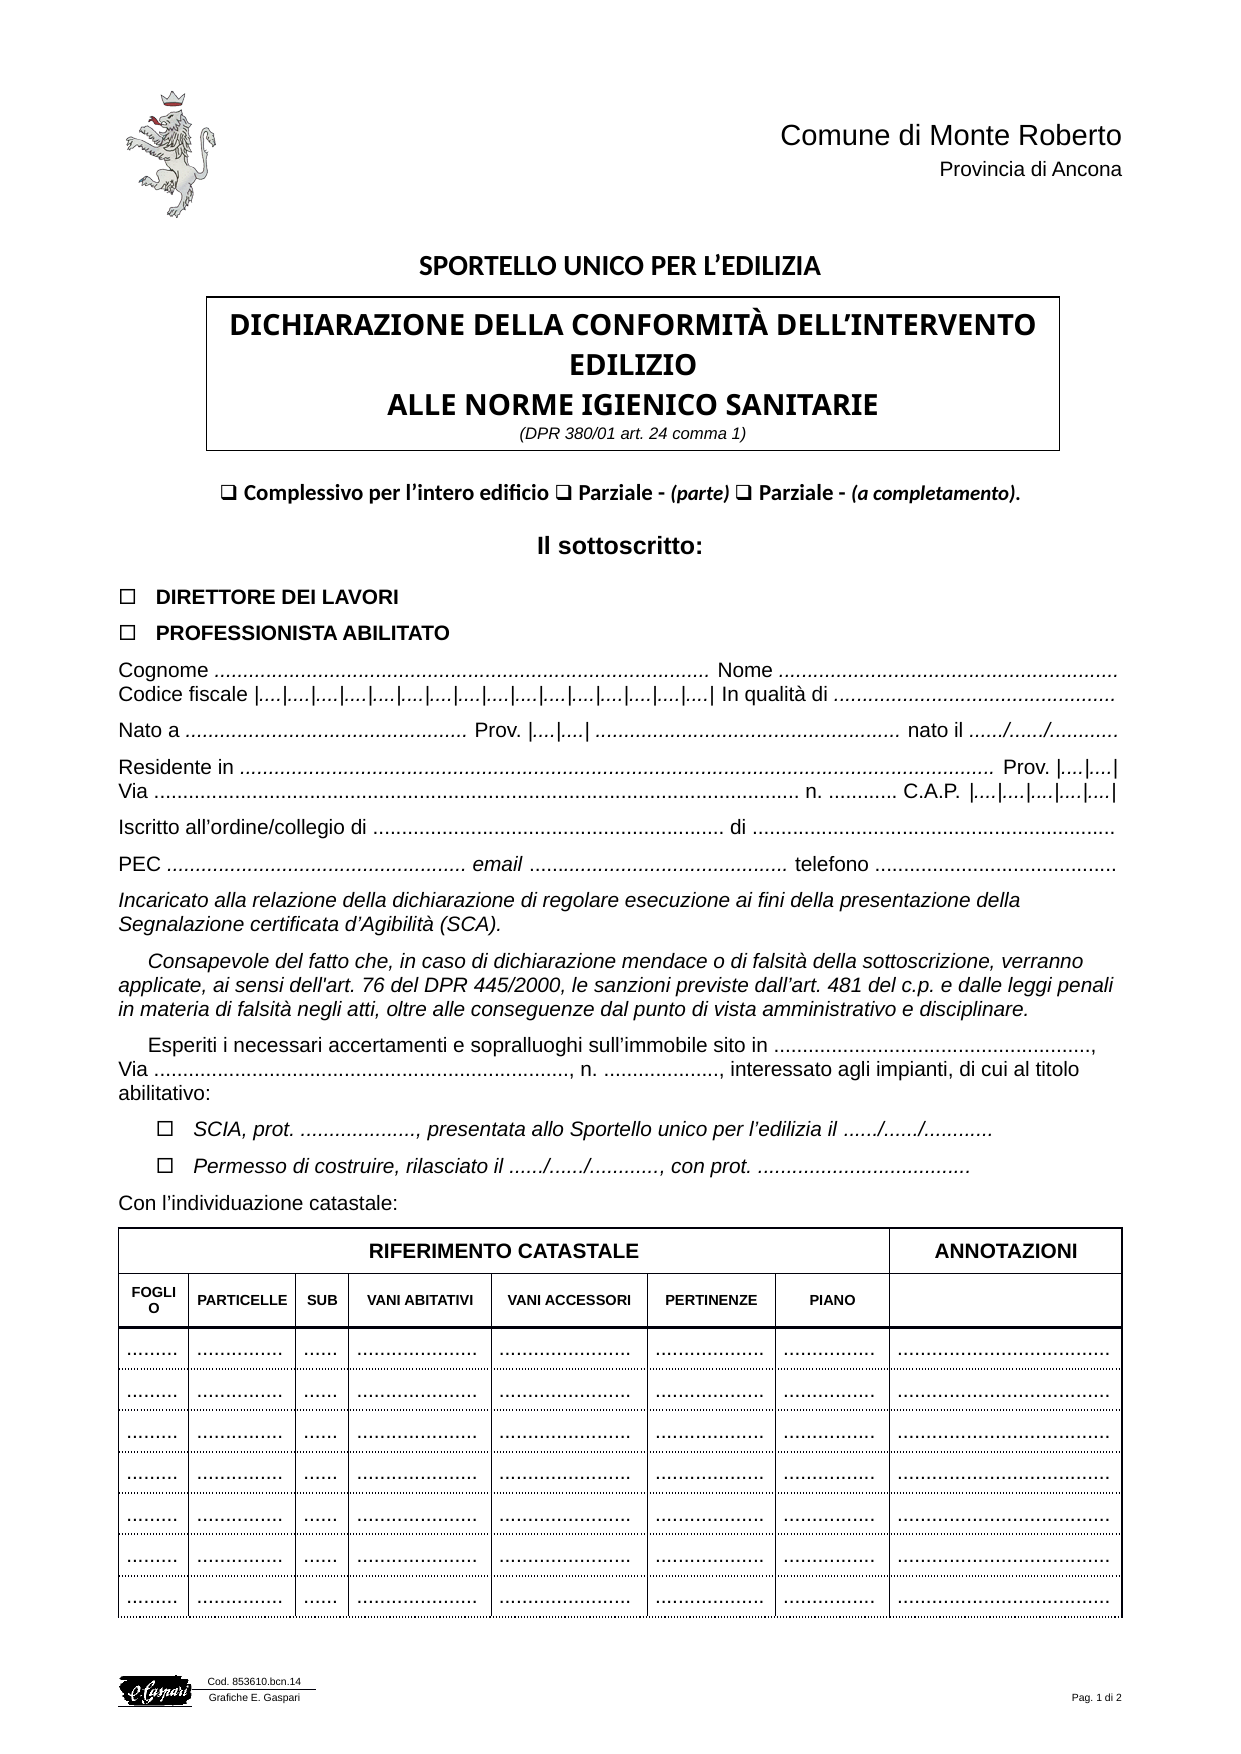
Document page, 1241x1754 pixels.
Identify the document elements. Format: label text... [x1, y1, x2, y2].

text Iscritto all’ordine/collegio di ............................................................. di ............................................................... [118, 815, 1122, 839]
table_cell ...... [296, 1409, 348, 1451]
table_cell ...... [296, 1575, 348, 1616]
table_cell ................ [776, 1533, 889, 1574]
table_cell ..................... [349, 1492, 491, 1533]
text Il sottoscritto: [118, 531, 1122, 560]
table_cell ................... [648, 1368, 775, 1409]
table_cell ......... [119, 1329, 188, 1368]
text Consapevole del fatto che, in caso di dichiarazione mendace o di falsità della sottoscrizione, verranno applicate, ai sensi dell'art. 76 del DPR 445/2000, le sanzioni previste dall’art. 481 del c.p. e dalle leggi penali in materia di falsità negli atti, oltre alle conseguenze dal punto di vista amministrativo e disciplinare. [118, 948, 1122, 1020]
text  Complessivo per l’intero edificio  Parziale - (parte)  Parziale - (a completamento). [118, 478, 1122, 506]
table_cell [890, 1274, 1121, 1326]
list SCIA, prot. ...................., presentata allo Sportello unico per l’edilizia il ....../....../............ [156, 1117, 1122, 1141]
table_cell ............... [189, 1533, 295, 1574]
table_cell SUB [296, 1274, 348, 1326]
table_cell ....................... [492, 1451, 647, 1492]
table_cell PARTICELLE [189, 1274, 295, 1326]
text Incaricato alla relazione della dichiarazione di regolare esecuzione ai fini della presentazione della Segnalazione certificata d’Agibilità (SCA). [118, 888, 1122, 936]
table_cell ......... [119, 1533, 188, 1574]
table_cell ............... [189, 1329, 295, 1368]
table_cell ..................................... [890, 1451, 1121, 1492]
table_cell ....................... [492, 1533, 647, 1574]
text Cognome ...................................................................................... Nome ........................................................... Codice fiscale |....|....|....|....|....|....|....|....|....|....|....|....|....|....|....|....| In qualità di ................................................. [118, 658, 1122, 706]
table_cell ............... [189, 1368, 295, 1409]
text PEC .................................................... email ............................................. telefono .......................................... [118, 852, 1122, 876]
table_cell ...... [296, 1329, 348, 1368]
text Residente in ................................................................................................................................... Prov. |....|....| Via ................................................................................................................ n. ............ C.A.P. |....|....|....|....|....| [118, 755, 1122, 803]
table_cell ..................................... [890, 1368, 1121, 1409]
table_cell ............... [189, 1492, 295, 1533]
subtitle SPORTELLO UNICO PER L’EDILIZIA [118, 247, 1122, 282]
table_cell ...... [296, 1451, 348, 1492]
list PROFESSIONISTA ABILITATO [118, 621, 1122, 645]
table_cell ..................................... [890, 1575, 1121, 1616]
text Con l’individuazione catastale: [118, 1190, 1122, 1214]
table_cell ..................... [349, 1368, 491, 1409]
table_cell ...... [296, 1533, 348, 1574]
table_cell ......... [119, 1451, 188, 1492]
table_cell ....................... [492, 1409, 647, 1451]
text Comune di Monte Roberto [224, 118, 1122, 152]
table_cell ................ [776, 1409, 889, 1451]
table_header ANNOTAZIONI [890, 1229, 1121, 1273]
table_cell ................ [776, 1575, 889, 1616]
table_cell FOGLIO [119, 1274, 188, 1326]
table_cell ............... [189, 1575, 295, 1616]
table_cell ..................... [349, 1533, 491, 1574]
picture [118, 1674, 192, 1706]
table_cell ............... [189, 1451, 295, 1492]
list DIRETTORE DEI LAVORI [118, 585, 1122, 609]
table_header RIFERIMENTO CATASTALE [119, 1229, 889, 1273]
table_cell ..................................... [890, 1492, 1121, 1533]
table_cell ..................................... [890, 1409, 1121, 1451]
text Nato a ................................................. Prov. |....|....| ..................................................... nato il ....../....../............ [118, 718, 1122, 742]
table_cell PERTINENZE [648, 1274, 775, 1326]
table_cell ................ [776, 1451, 889, 1492]
table_cell ...... [296, 1368, 348, 1409]
list Permesso di costruire, rilasciato il ....../....../............, con prot. ..................................... [156, 1154, 1122, 1178]
table_cell ..................... [349, 1329, 491, 1368]
table_cell ................... [648, 1329, 775, 1368]
table_cell ................... [648, 1451, 775, 1492]
table_cell ..................... [349, 1409, 491, 1451]
table_cell ................... [648, 1575, 775, 1616]
table_cell ..................................... [890, 1533, 1121, 1574]
table_cell ................ [776, 1368, 889, 1409]
table_cell ......... [119, 1409, 188, 1451]
table_cell ................... [648, 1492, 775, 1533]
table_cell ..................................... [890, 1329, 1121, 1368]
table_cell ...... [296, 1492, 348, 1533]
table_cell ..................... [349, 1451, 491, 1492]
picture [122, 87, 224, 219]
table_cell ....................... [492, 1329, 647, 1368]
table_cell PIANO [776, 1274, 889, 1326]
table_cell ....................... [492, 1492, 647, 1533]
text Esperiti i necessari accertamenti e sopralluoghi sull’immobile sito in ......................................................., Via ........................................................................, n. ...................., interessato agli impianti, di cui al titolo abilitativo: [118, 1033, 1122, 1105]
table_cell ................... [648, 1409, 775, 1451]
table_cell ......... [119, 1575, 188, 1616]
table_cell ................ [776, 1329, 889, 1368]
table_cell ................... [648, 1533, 775, 1574]
table_cell ..................... [349, 1575, 491, 1616]
table_cell ............... [189, 1409, 295, 1451]
table_cell ......... [119, 1492, 188, 1533]
table_cell VANI ABITATIVI [349, 1274, 491, 1326]
table_cell VANI ACCESSORI [492, 1274, 647, 1326]
table_cell ....................... [492, 1575, 647, 1616]
table_cell ......... [119, 1368, 188, 1409]
table_cell ....................... [492, 1368, 647, 1409]
table_cell ................ [776, 1492, 889, 1533]
text Provincia di Ancona [224, 157, 1122, 181]
